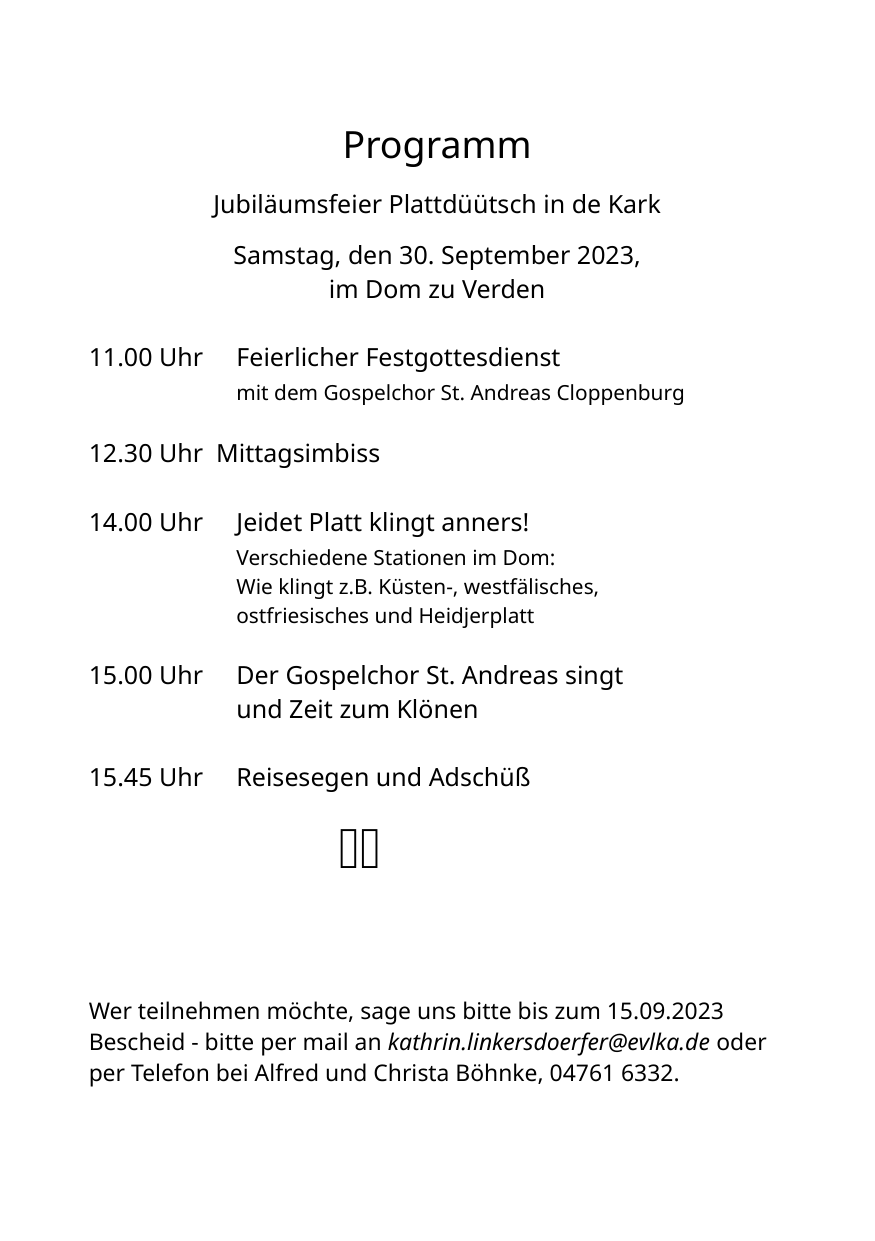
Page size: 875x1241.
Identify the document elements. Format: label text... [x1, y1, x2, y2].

text Samstag, den 30. September 2023, [88, 237, 786, 271]
text 14.00 Uhr Jeidet Platt klingt anners! Verschiedene Stationen im Dom: Wie klingt z.B. Küsten-, westfälisches, ostfriesisches und Heidjerplatt 15.00 Uhr Der Gospelchor St. Andreas singt [88, 504, 786, 692]
text Programm [88, 118, 786, 169]
text im Dom zu Verden [88, 271, 786, 306]
text mit dem Gospelchor St. Andreas Cloppenburg [88, 374, 786, 436]
text  [88, 828, 786, 904]
text 11.00 Uhr Feierlicher Festgottesdienst [88, 339, 786, 374]
text 15.45 Uhr Reisesegen und Adschüß [88, 760, 786, 794]
text 12.30 Uhr Mittagsimbiss [88, 436, 786, 470]
text Jubiläumsfeier Plattdüütsch in de Kark [88, 186, 786, 220]
text Wer teilnehmen möchte, sage uns bitte bis zum 15.09.2023 Bescheid - bitte per mail an kathrin.linkersdoerfer@evlka.de oder per Telefon bei Alfred und Christa Böhnke, 04761 6332. [88, 994, 786, 1117]
text und Zeit zum Klönen [88, 692, 786, 760]
